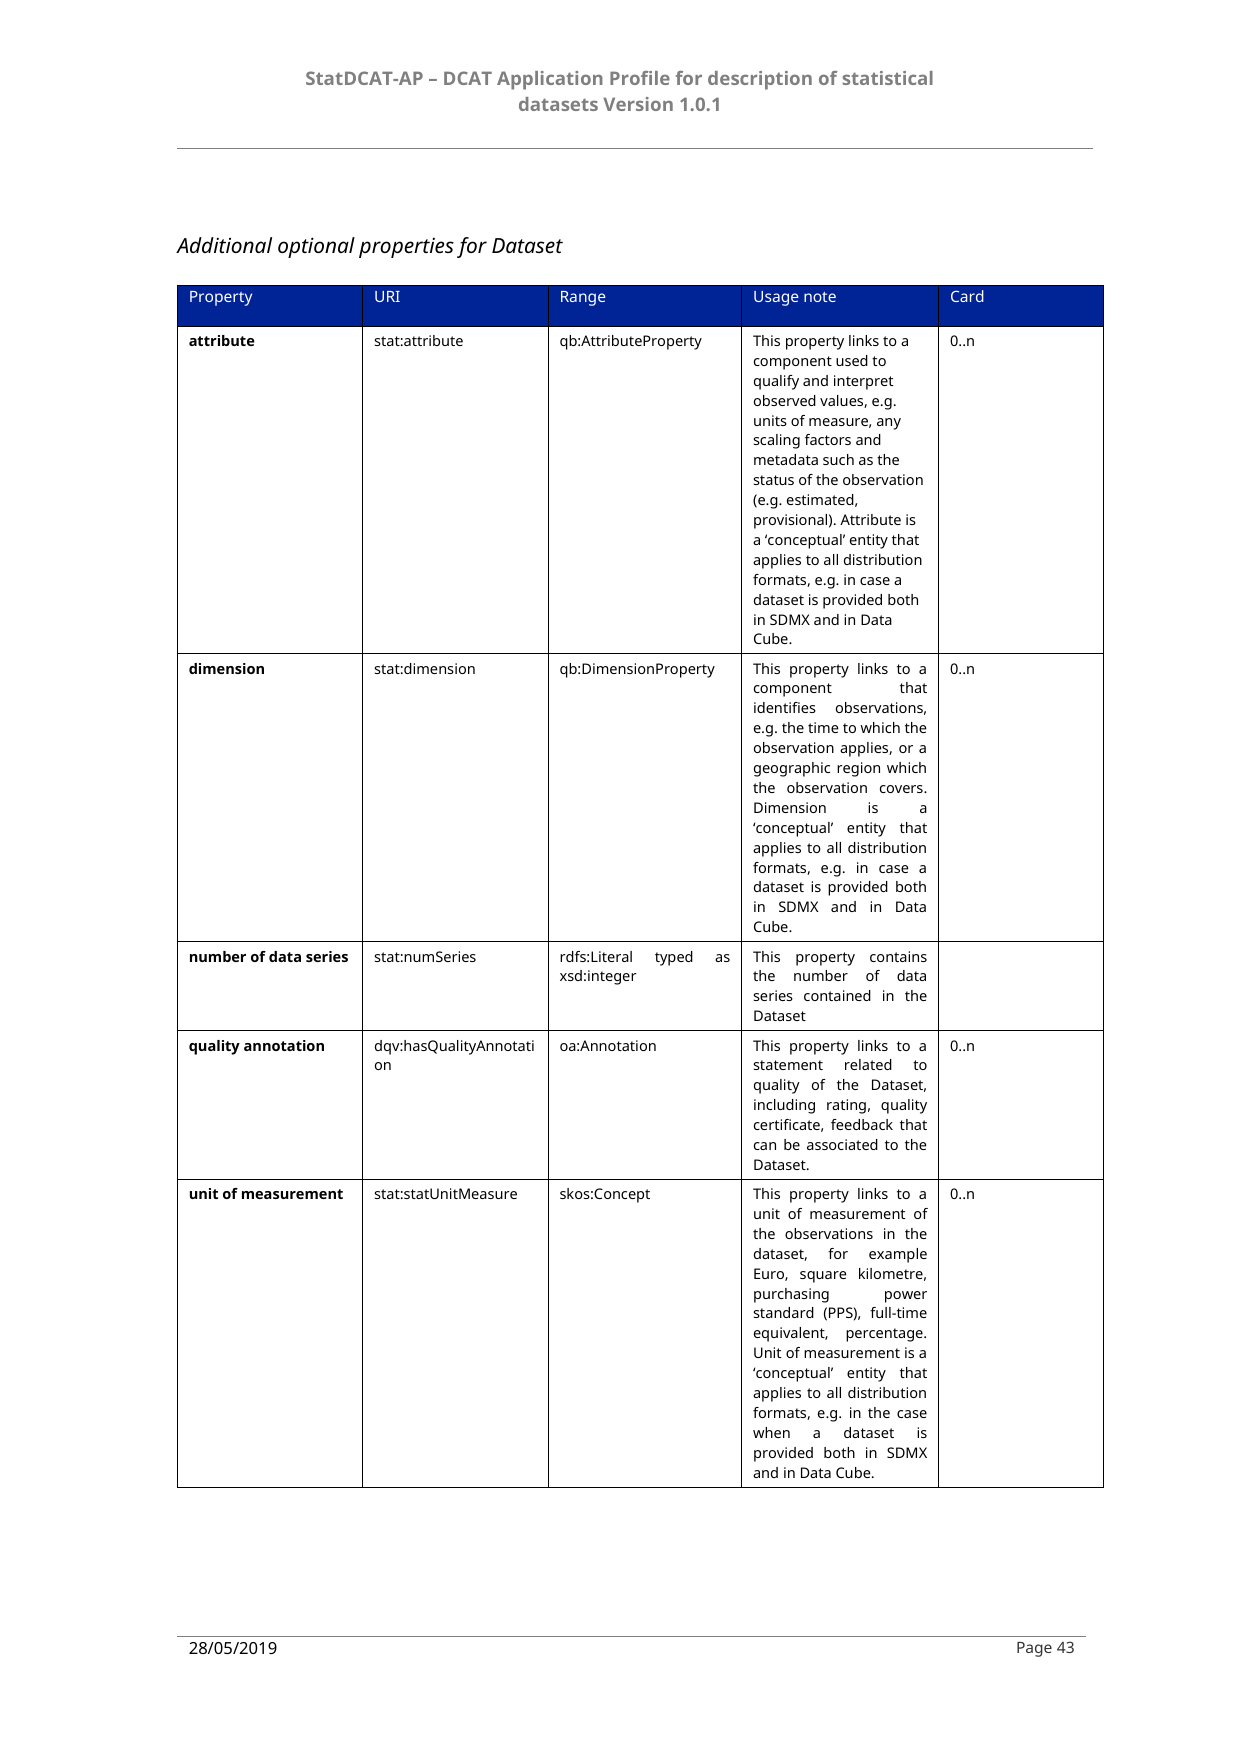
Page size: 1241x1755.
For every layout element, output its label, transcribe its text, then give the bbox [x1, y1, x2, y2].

table_header Card [939, 286, 1103, 326]
table_cell dqv:hasQualityAnnotation [363, 1031, 548, 1179]
table_cell This property links to a statement related to quality of the Dataset, including rating, quality certificate, feedback that can be associated to the Dataset. [742, 1031, 938, 1179]
text Additional optional properties for Dataset [177, 231, 1063, 259]
table_cell stat:numSeries [363, 942, 548, 1030]
table_cell [939, 942, 1103, 1030]
table_cell 0..n [939, 654, 1103, 941]
table_cell dimension [178, 654, 362, 941]
table_header Property [178, 286, 362, 326]
table_header Usage note [742, 286, 938, 326]
table_cell 0..n [939, 327, 1103, 653]
table_cell number of data series [178, 942, 362, 1030]
table_header URI [363, 286, 548, 326]
table_cell skos:Concept [549, 1180, 741, 1487]
table_cell This property contains the number of data series contained in the Dataset [742, 942, 938, 1030]
table_cell qb:DimensionProperty [549, 654, 741, 941]
table_cell This property links to a component that identifies observations, e.g. the time to which the observation applies, or a geographic region which the observation covers. Dimension is a ‘conceptual’ entity that applies to all distribution formats, e.g. in case a dataset is provided both in SDMX and in Data Cube. [742, 654, 938, 941]
table_cell quality annotation [178, 1031, 362, 1179]
table_cell stat:attribute [363, 327, 548, 653]
table_cell rdfs:Literal typed as xsd:integer [549, 942, 741, 1030]
table_cell unit of measurement [178, 1180, 362, 1487]
table_cell stat:statUnitMeasure [363, 1180, 548, 1487]
table_cell qb:AttributeProperty [549, 327, 741, 653]
table_cell oa:Annotation [549, 1031, 741, 1179]
table_cell 0..n [939, 1180, 1103, 1487]
table_cell This property links to a component used to qualify and interpret observed values, e.g. units of measure, any scaling factors and metadata such as the status of the observation (e.g. estimated, provisional). Attribute is a ‘conceptual’ entity that applies to all distribution formats, e.g. in case a dataset is provided both in SDMX and in Data Cube. [742, 327, 938, 653]
table_header Range [549, 286, 741, 326]
table_cell This property links to a unit of measurement of the observations in the dataset, for example Euro, square kilometre, purchasing power standard (PPS), full-time equivalent, percentage. Unit of measurement is a ‘conceptual’ entity that applies to all distribution formats, e.g. in the case when a dataset is provided both in SDMX and in Data Cube. [742, 1180, 938, 1487]
table_cell attribute [178, 327, 362, 653]
table_cell 0..n [939, 1031, 1103, 1179]
table_cell stat:dimension [363, 654, 548, 941]
